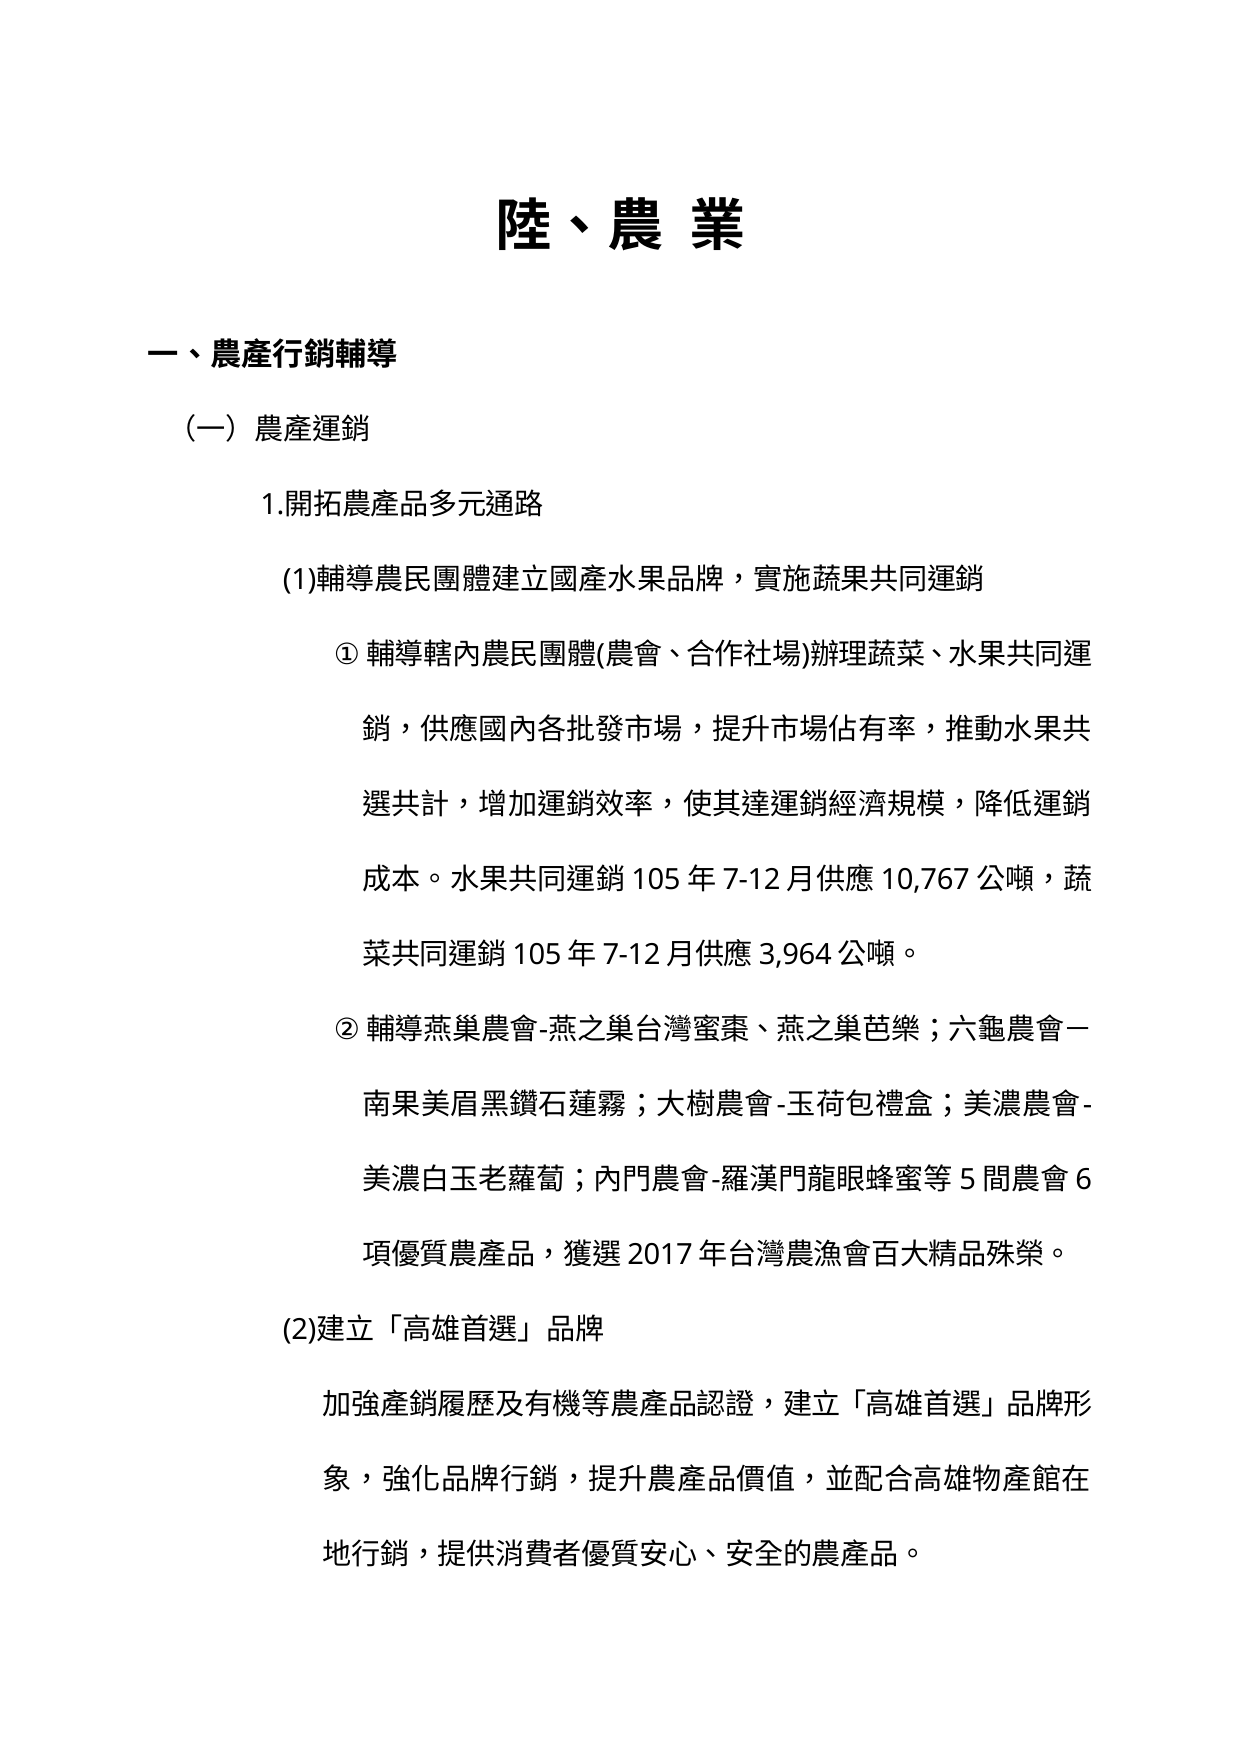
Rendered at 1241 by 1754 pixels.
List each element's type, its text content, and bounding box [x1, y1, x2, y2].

text （一）農產運銷 [148, 389, 1092, 464]
text 陸、農 業 [148, 164, 1092, 277]
text 一、農產行銷輔導 [148, 314, 1092, 389]
text (2)建立「高雄首選」品牌 [283, 1289, 1092, 1364]
text (1)輔導農民團體建立國產水果品牌，實施蔬果共同運銷 [283, 539, 1092, 614]
text 1.開拓農產品多元通路 [260, 464, 1092, 539]
text 加強產銷履歷及有機等農產品認證，建立「高雄首選」品牌形象，強化品牌行銷，提升農產品價值，並配合高雄物產館在地行銷，提供消費者優質安心、安全的農產品。 [323, 1364, 1092, 1589]
text ②輔導燕巢農會-燕之巢台灣蜜棗、燕之巢芭樂；六龜農會－南果美眉黑鑽石蓮霧；大樹農會-玉荷包禮盒；美濃農會-美濃白玉老蘿蔔；內門農會-羅漢門龍眼蜂蜜等5間農會6項優質農產品，獲選2017年台灣農漁會百大精品殊榮。 [334, 989, 1092, 1289]
text ①輔導轄內農民團體(農會、合作社場)辦理蔬菜、水果共同運銷，供應國內各批發市場，提升市場佔有率，推動水果共選共計，增加運銷效率，使其達運銷經濟規模，降低運銷成本。水果共同運銷105年7-12月供應10,767公噸，蔬菜共同運銷105年7-12月供應3,964公噸。 [334, 614, 1092, 989]
